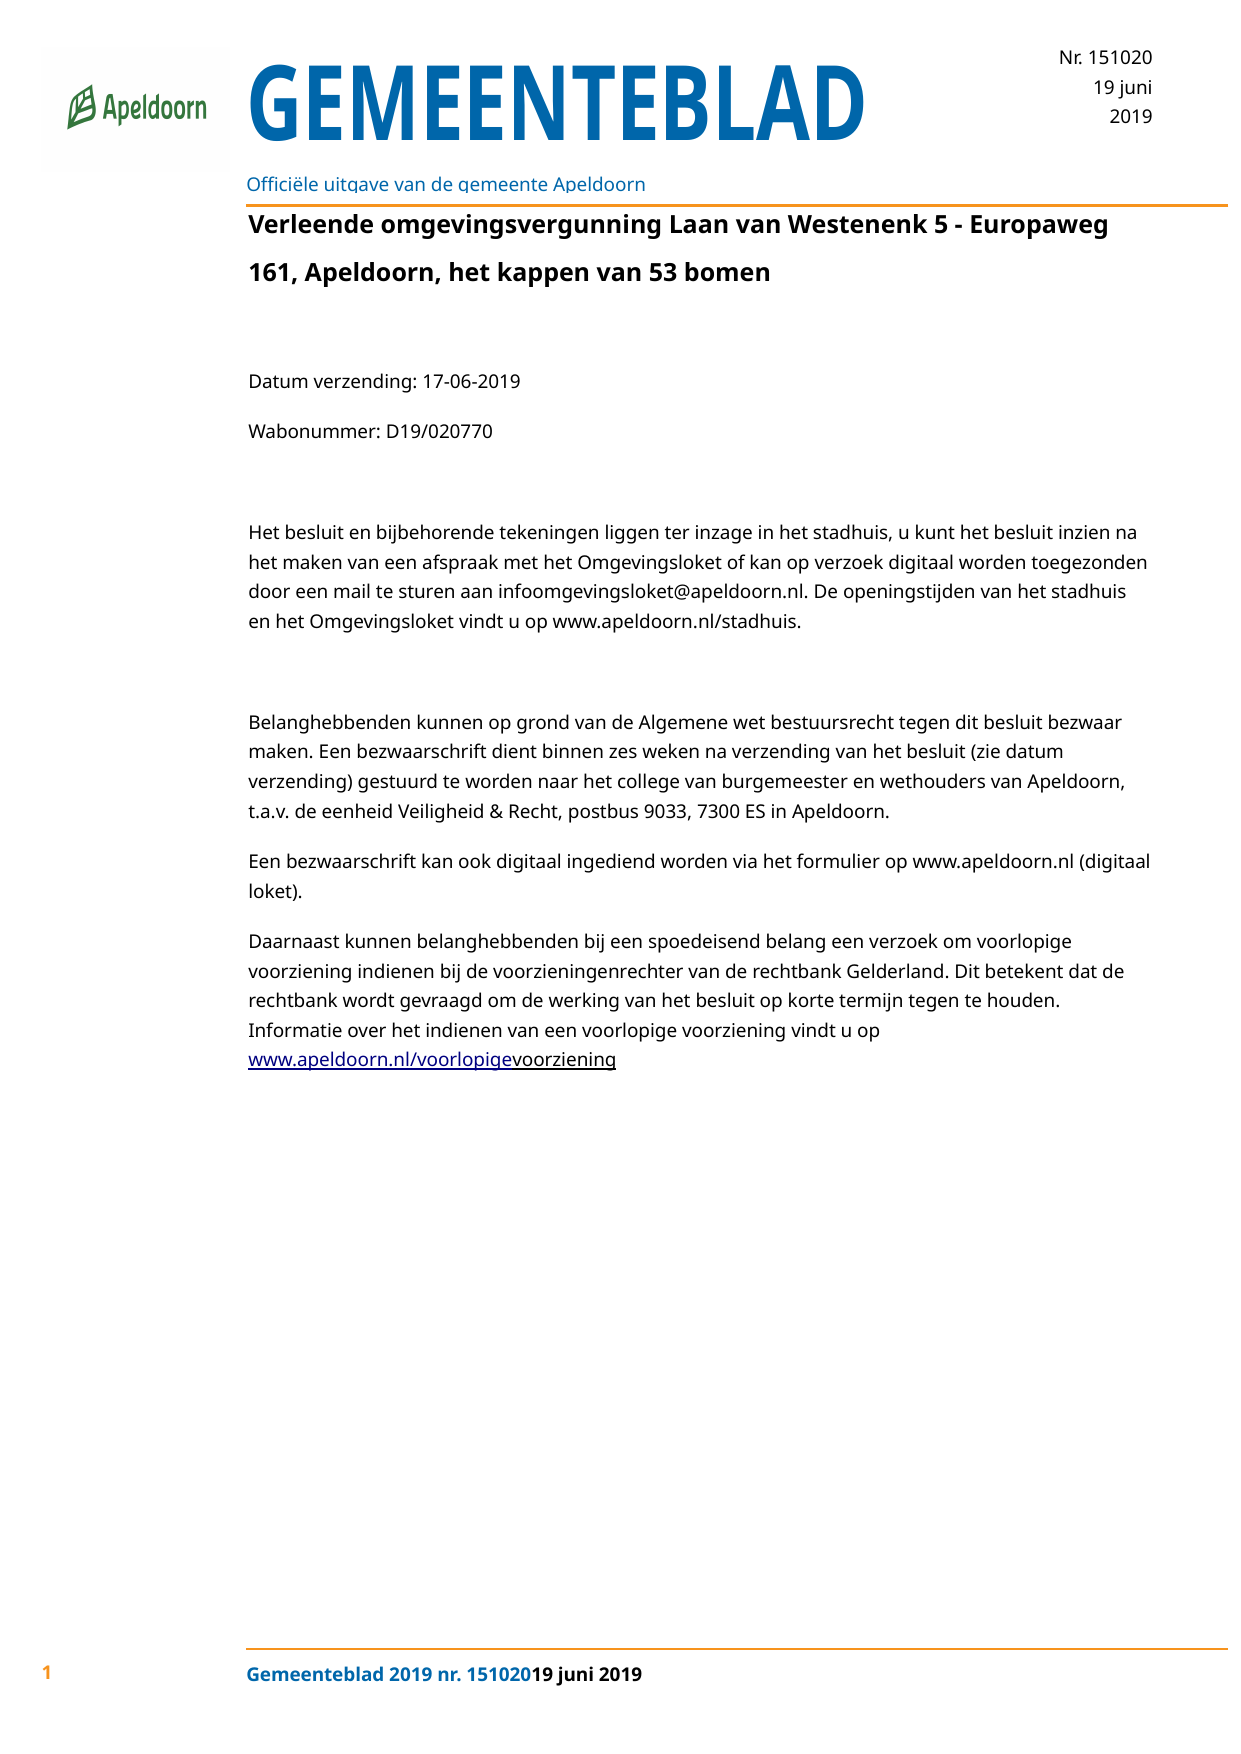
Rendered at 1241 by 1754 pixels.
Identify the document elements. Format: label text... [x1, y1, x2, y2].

text Het besluit en bijbehorende tekeningen liggen ter inzage in het stadhuis, u kunt het besluit inzien na het maken van een afspraak met het Omgevingsloket of kan op verzoek digitaal worden toegezonden door een mail te sturen aan infoomgevingsloket@apeldoorn.nl. De openingstijden van het stadhuis en het Omgevingsloket vindt u op www.apeldoorn.nl/stadhuis. [248, 519, 1152, 634]
text Verleende omgevingsvergunning Laan van Westenenk 5 - Europaweg 161, Apeldoorn, het kappen van 53 bomen [248, 207, 1152, 288]
text Belanghebbenden kunnen op grond van de Algemene wet bestuursrecht tegen dit besluit bezwaar maken. Een bezwaarschrift dient binnen zes weken na verzending van het besluit (zie datum verzending) gestuurd te worden naar het college van burgemeester en wethouders van Apeldoorn, t.a.v. de eenheid Veiligheid & Recht, postbus 9033, 7300 ES in Apeldoorn. [248, 709, 1152, 824]
picture [41, 47, 231, 172]
text Datum verzending: 17-06-2019 [248, 368, 1152, 394]
text Daarnaast kunnen belanghebbenden bij een spoedeisend belang een verzoek om voorlopige voorziening indienen bij de voorzieningenrechter van de rechtbank Gelderland. Dit betekent dat de rechtbank wordt gevraagd om de werking van het besluit op korte termijn tegen te houden. Informatie over het indienen van een voorlopige voorziening vindt u op www.apeldoorn.nl/voorlopigevoorziening [248, 928, 1152, 1072]
text Wabonummer: D19/020770 [248, 419, 1152, 444]
text Een bezwaarschrift kan ook digitaal ingediend worden via het formulier op www.apeldoorn.nl (digitaal loket). [248, 848, 1152, 904]
